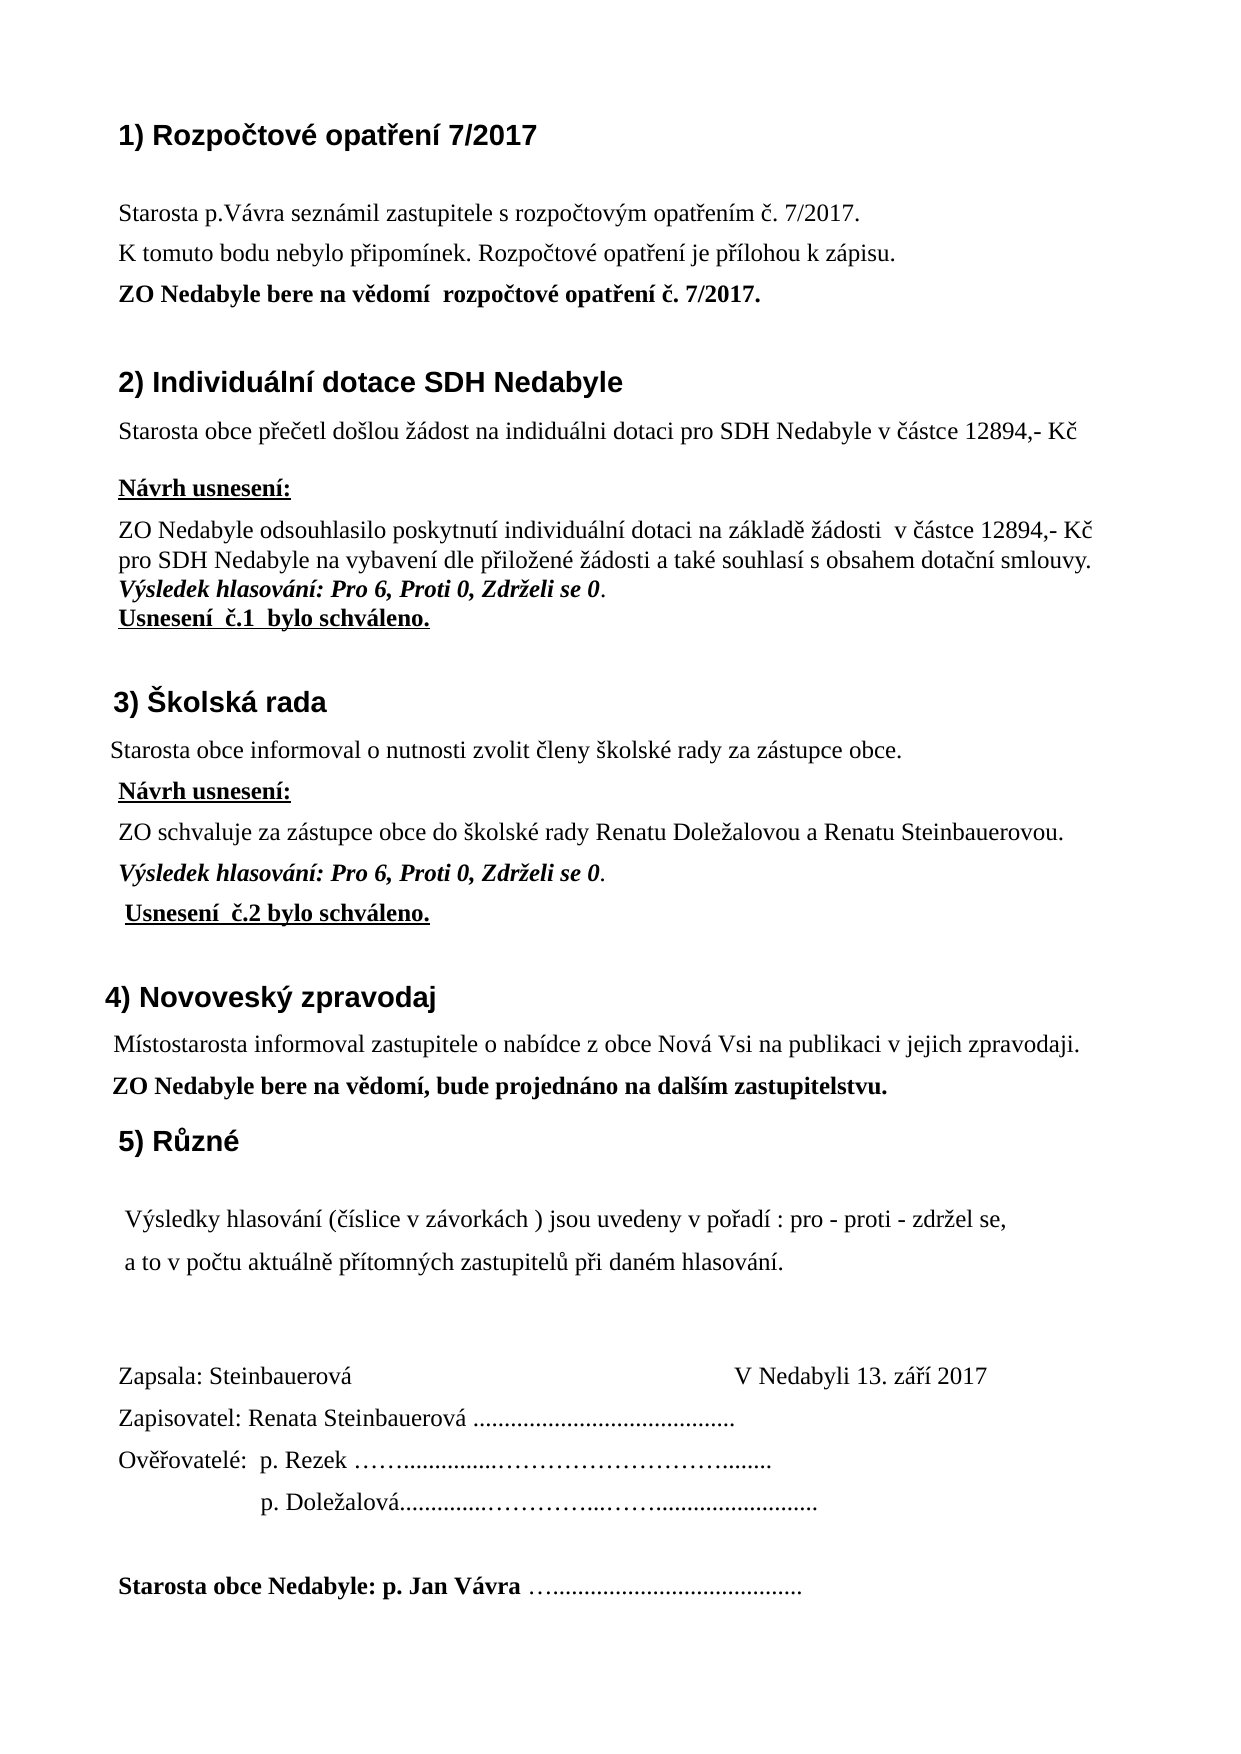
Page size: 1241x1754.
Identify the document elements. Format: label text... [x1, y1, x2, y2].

text ZO Nedabyle bere na vědomí, bude projednáno na dalším zastupitelstvu. [81, 1071, 1154, 1100]
text 2) Individuální dotace SDH Nedabyle [118, 365, 1122, 399]
text a to v počtu aktuálně přítomných zastupitelů při daném hlasování. [118, 1247, 1122, 1276]
text Místostarosta informoval zastupitele o nabídce z obce Nová Vsi na publikaci v jejich zpravodaji. [81, 1025, 1154, 1059]
text Zapsala: Steinbauerová V Nedabyli 13. září 2017 [118, 1359, 1122, 1389]
text Zapisovatel: Renata Steinbauerová .......................................... [118, 1402, 1122, 1432]
text Usnesení č.1 bylo schváleno. [118, 603, 1122, 631]
text ZO schvaluje za zástupce obce do školské rady Renatu Doležalovou a Renatu Steinbauerovou. [118, 817, 1122, 846]
text ZO Nedabyle bere na vědomí rozpočtové opatření č. 7/2017. [118, 279, 1122, 308]
text 4) Novoveský zpravodaj [81, 980, 1154, 1013]
text Výsledek hlasování: Pro 6, Proti 0, Zdrželi se 0. [118, 574, 1122, 603]
text Starosta obce informoval o nutnosti zvolit členy školské rady za zástupce obce. [81, 731, 1154, 764]
text Starosta p.Vávra seznámil zastupitele s rozpočtovým opatřením č. 7/2017. [118, 198, 1122, 226]
text Starosta obce Nedabyle: p. Jan Vávra …........................................ [118, 1569, 1122, 1599]
text Návrh usnesení: [118, 473, 1122, 502]
text Starosta obce přečetl došlou žádost na indiduálni dotaci pro SDH Nedabyle v částce 12894,- Kč [118, 416, 1122, 444]
text Výsledek hlasování: Pro 6, Proti 0, Zdrželi se 0. [118, 858, 1122, 886]
text Usnesení č.2 bylo schváleno. [81, 898, 1154, 927]
text p. Doležalová..............…………...…….......................... [118, 1486, 1122, 1516]
text K tomuto bodu nebylo připomínek. Rozpočtové opatření je přílohou k zápisu. [118, 238, 1122, 267]
text 5) Různé [118, 1124, 1122, 1158]
text ZO Nedabyle odsouhlasilo poskytnutí individuální dotaci na základě žádosti v částce 12894,- Kč pro SDH Nedabyle na vybavení dle přiložené žádosti a také souhlasí s obsahem dotační smlouvy. [118, 514, 1122, 574]
text Ověřovatelé: p. Rezek ……...............………………………........ [118, 1443, 1122, 1473]
text Návrh usnesení: [81, 776, 1154, 805]
text 1) Rozpočtové opatření 7/2017 [118, 118, 1122, 152]
text 3) Školská rada [81, 685, 1154, 719]
text Výsledky hlasování (číslice v závorkách ) jsou uvedeny v pořadí : pro - proti - zdržel se, [118, 1204, 1122, 1232]
